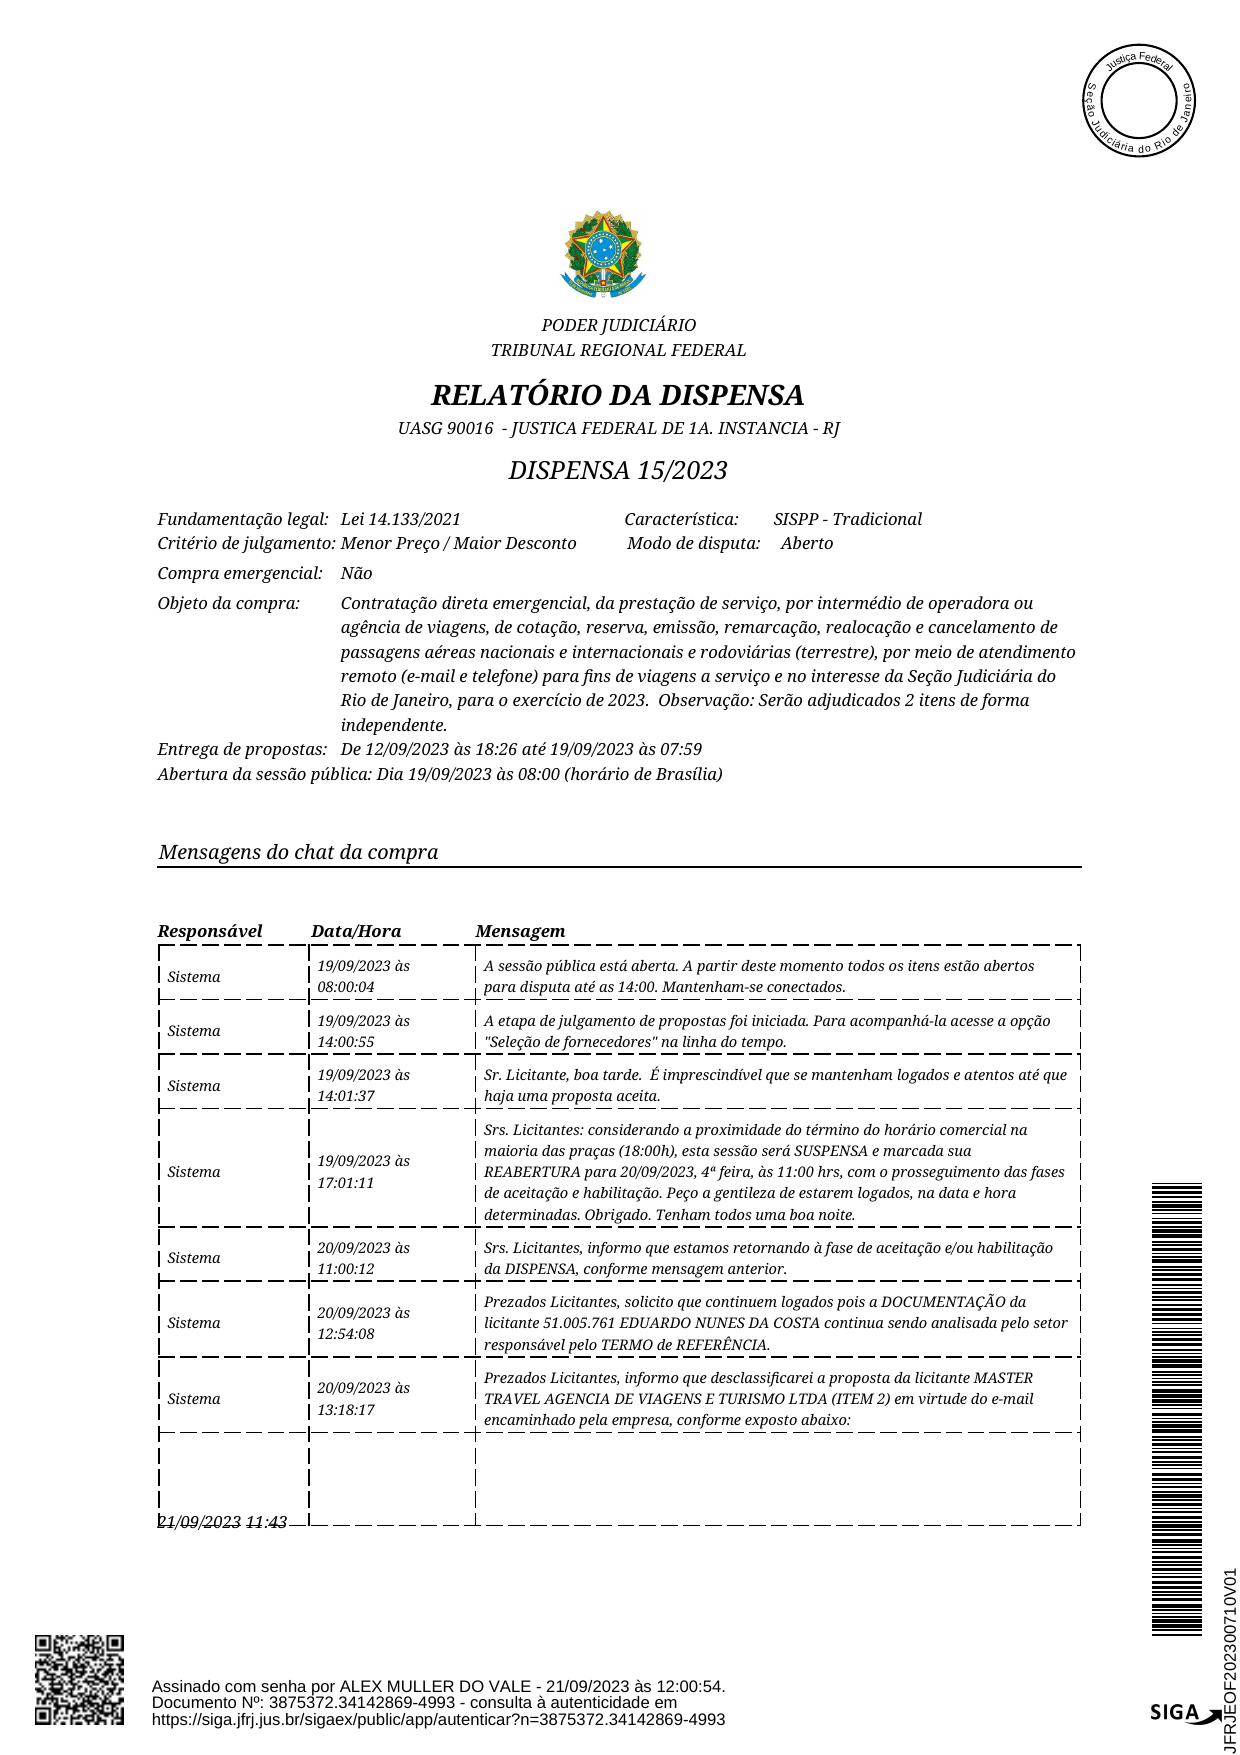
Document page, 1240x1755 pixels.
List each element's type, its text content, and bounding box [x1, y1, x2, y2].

text PODER JUDICIÁRIO [157, 313, 1082, 336]
table_cell Contratação direta emergencial, da prestação de serviço, por intermédio de operadora ou agência de viagens, de cotação, reserva, emissão, remarcação, realocação e cancelamento de passagens aéreas nacionais e internacionais e rodoviárias (terrestre), por meio de atendimento remoto (e-mail e telefone) para fins de viagens a serviço e no interesse da Seção Judiciária do Rio de Janeiro, para o exercício de 2023. Observação: Serão adjudicados 2 itens de forma independente. [341, 592, 1079, 738]
table_header 19/09/2023 às 08:00:04 [309, 944, 476, 999]
subtitle RELATÓRIO DA DISPENSA [157, 375, 1082, 414]
table_cell Prezados Licitantes, informo que desclassificarei a proposta da licitante MASTER TRAVEL AGENCIA DE VIAGENS E TURISMO LTDA (ITEM 2) em virtude do e-mail encaminhado pela empresa, conforme exposto abaixo: [476, 1356, 1081, 1432]
table_header A sessão pública está aberta. A partir deste momento todos os itens estão abertos para disputa até as 14:00. Mantenham-se conectados. [476, 944, 1081, 999]
table_cell 20/09/2023 às 12:54:08 [309, 1280, 476, 1356]
table_cell 19/09/2023 às 14:00:55 [309, 999, 476, 1053]
table_cell Critério de julgamento: [157, 532, 341, 562]
text TRIBUNAL REGIONAL FEDERAL [157, 339, 1082, 361]
table_cell Sr. Licitante, boa tarde. É imprescindível que se mantenham logados e atentos até que haja uma proposta aceita. [476, 1053, 1081, 1108]
table_header Lei 14.133/2021 Característica: SISPP - Tradicional [341, 508, 1079, 532]
table_cell De 12/09/2023 às 18:26 até 19/09/2023 às 07:59 [341, 738, 1079, 762]
table_cell [309, 1432, 476, 1525]
table_cell Sistema [159, 1108, 309, 1226]
table_cell 19/09/2023 às 17:01:11 [309, 1108, 476, 1226]
table_cell Entrega de propostas: [157, 738, 341, 762]
table_cell Sistema [159, 1280, 309, 1356]
text Responsável Data/Hora Mensagem [157, 920, 1084, 943]
table_header Fundamentação legal: [157, 508, 341, 532]
table_cell Srs. Licitantes, informo que estamos retornando à fase de aceitação e/ou habilitação da DISPENSA, conforme mensagem anterior. [476, 1226, 1081, 1280]
table_cell 20/09/2023 às 13:18:17 [309, 1356, 476, 1432]
table_header Sistema [159, 944, 309, 999]
subtitle DISPENSA 15/2023 [157, 453, 1082, 487]
text Abertura da sessão pública: Dia 19/09/2023 às 08:00 (horário de Brasília) [157, 762, 1084, 785]
table_cell Sistema [159, 1053, 309, 1108]
table_cell Prezados Licitantes, solicito que continuem logados pois a DOCUMENTAÇÃO da licitante 51.005.761 EDUARDO NUNES DA COSTA continua sendo analisada pelo setor responsável pelo TERMO de REFERÊNCIA. [476, 1280, 1081, 1356]
subtitle Mensagens do chat da compra [158, 838, 1084, 865]
table_cell Srs. Licitantes: considerando a proximidade do término do horário comercial na maioria das praças (18:00h), esta sessão será SUSPENSA e marcada sua REABERTURA para 20/09/2023, 4ª feira, às 11:00 hrs, com o prosseguimento das fases de aceitação e habilitação. Peço a gentileza de estarem logados, na data e hora determinadas. Obrigado. Tenham todos uma boa noite. [476, 1108, 1081, 1226]
table_cell Menor Preço / Maior Desconto Modo de disputa: Aberto [341, 532, 1079, 562]
table_cell 19/09/2023 às 14:01:37 [309, 1053, 476, 1108]
table_cell Sistema [159, 1356, 309, 1432]
table_cell Sistema [159, 999, 309, 1053]
table_cell Não [341, 562, 1079, 592]
text UASG 90016 - JUSTICA FEDERAL DE 1A. INSTANCIA - RJ [157, 416, 1082, 439]
table_cell A etapa de julgamento de propostas foi iniciada. Para acompanhá-la acesse a opção "Seleção de fornecedores" na linha do tempo. [476, 999, 1081, 1053]
table_cell Sistema [159, 1226, 309, 1280]
table_cell Objeto da compra: [157, 592, 341, 738]
table_cell Sistema [159, 1432, 309, 1525]
table_cell [476, 1432, 1081, 1525]
table_cell Compra emergencial: [157, 562, 341, 592]
table_cell 20/09/2023 às 11:00:12 [309, 1226, 476, 1280]
